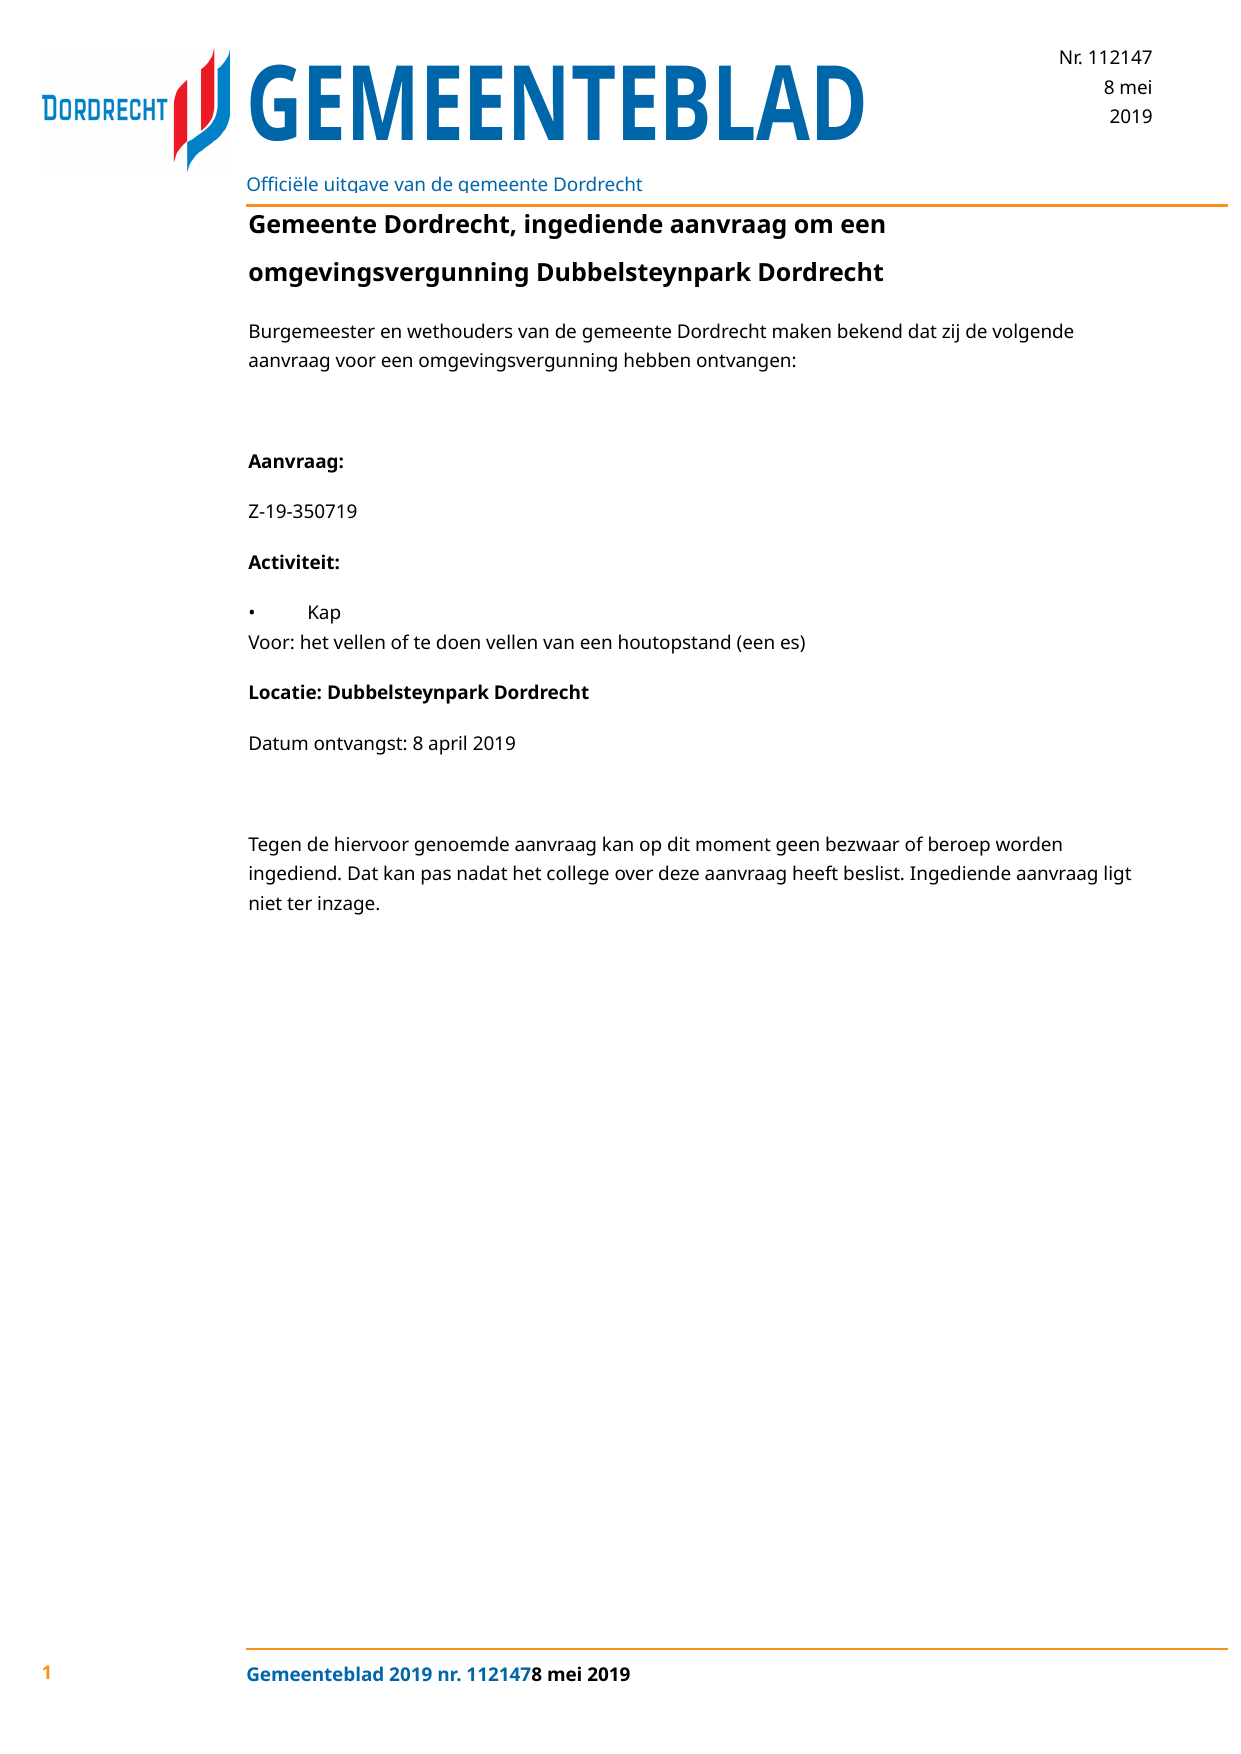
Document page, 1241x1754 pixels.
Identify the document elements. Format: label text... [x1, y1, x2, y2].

text Datum ontvangst: 8 april 2019 [248, 730, 1152, 756]
text Locatie: Dubbelsteynpark Dordrecht [248, 679, 1152, 705]
text Z-19-350719 [248, 499, 1152, 524]
list Kap [248, 599, 1152, 625]
text Gemeente Dordrecht, ingediende aanvraag om een omgevingsvergunning Dubbelsteynpark Dordrecht [248, 207, 1152, 288]
text Activiteit: [248, 549, 1152, 575]
text Tegen de hiervoor genoemde aanvraag kan op dit moment geen bezwaar of beroep worden ingediend. Dat kan pas nadat het college over deze aanvraag heeft beslist. Ingediende aanvraag ligt niet ter inzage. [248, 831, 1152, 916]
text Voor: het vellen of te doen vellen van een houtopstand (een es) [248, 629, 1152, 655]
picture [41, 47, 231, 172]
text Burgemeester en wethouders van de gemeente Dordrecht maken bekend dat zij de volgende aanvraag voor een omgevingsvergunning hebben ontvangen: [248, 318, 1152, 373]
text Aanvraag: [248, 448, 1152, 474]
